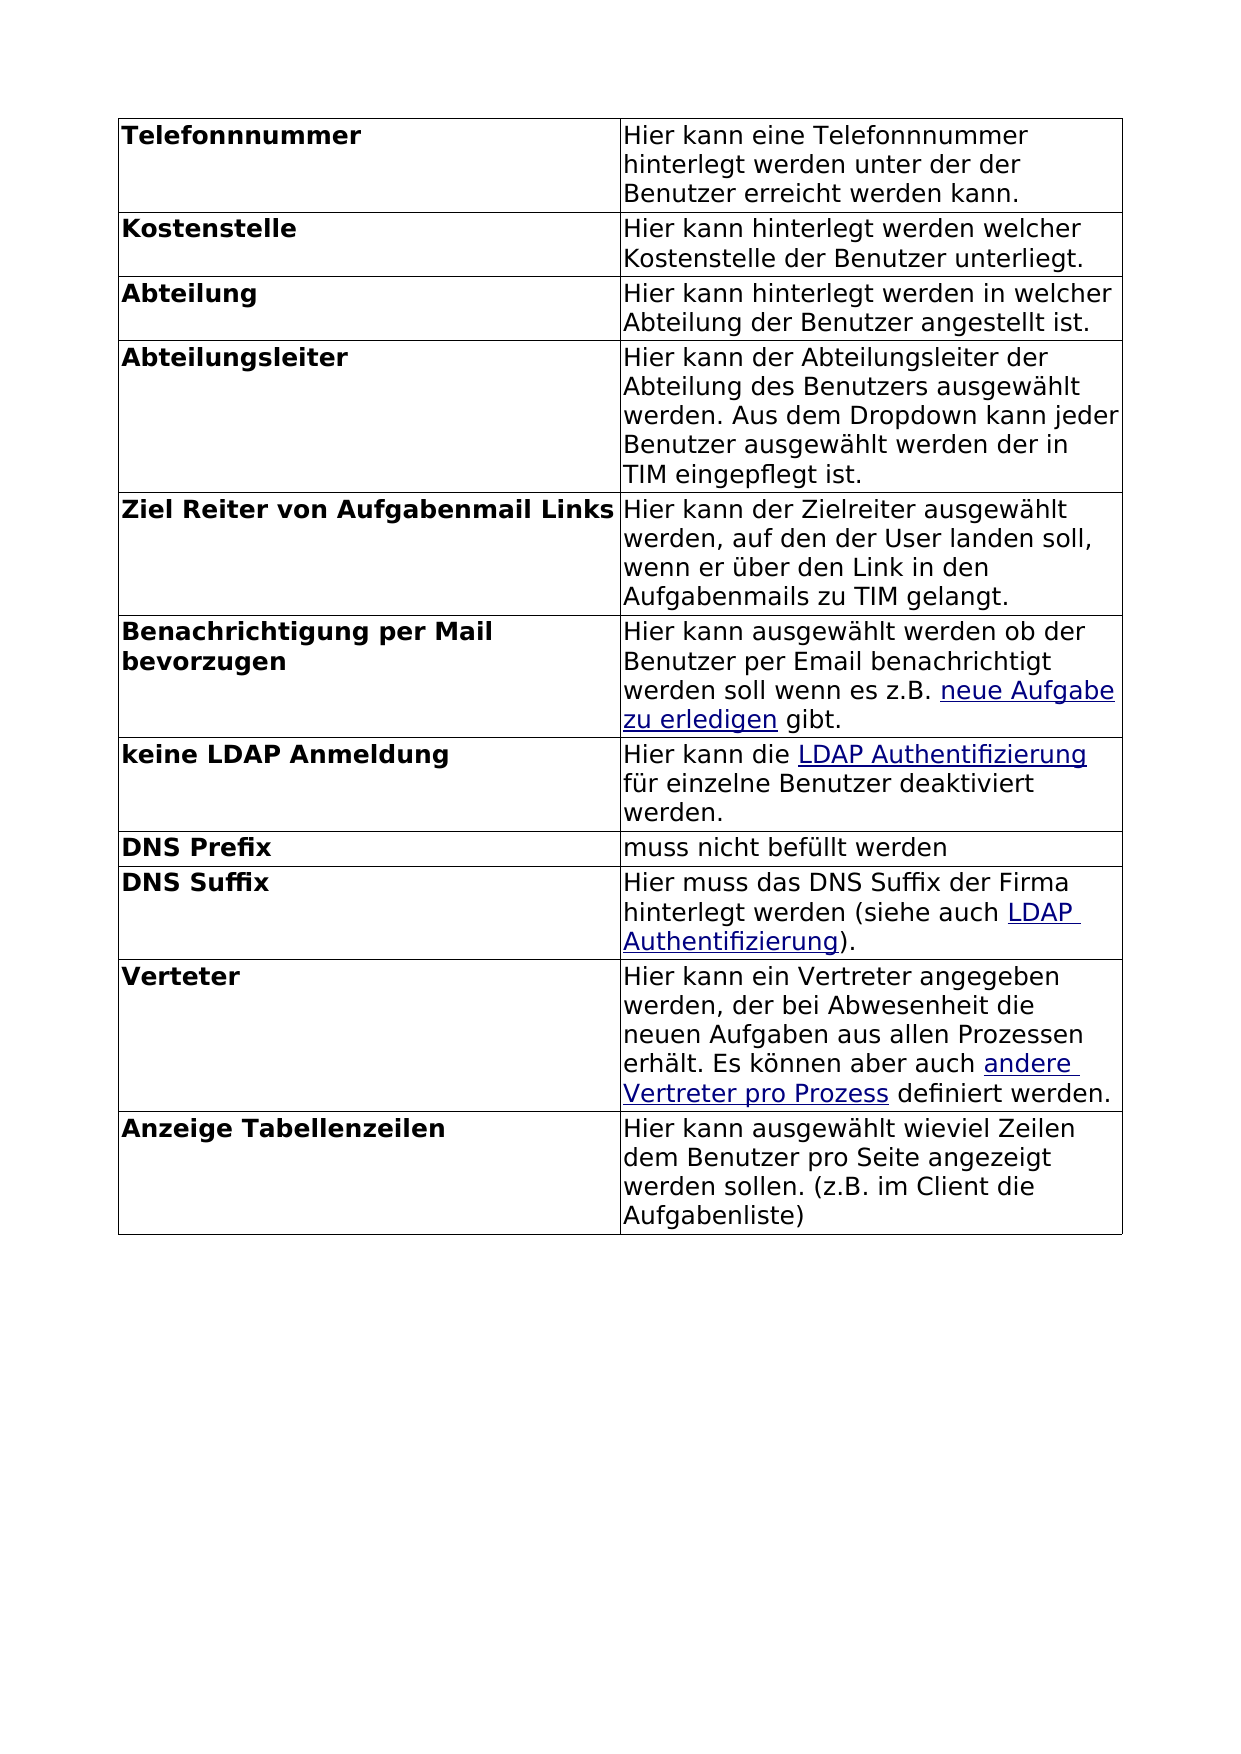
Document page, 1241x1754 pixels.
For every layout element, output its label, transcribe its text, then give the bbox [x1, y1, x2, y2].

table_cell Hier muss das DNS Suffix der Firma hinterlegt werden (siehe auch LDAP Authentifizierung). [621, 867, 1122, 959]
table_cell Abteilungsleiter [119, 341, 620, 492]
table_cell Abteilung [119, 277, 620, 340]
table_cell Hier kann ausgewählt werden ob der Benutzer per Email benachrichtigt werden soll wenn es z.B. neue Aufgabe zu erledigen gibt. [621, 616, 1122, 737]
table_cell Hier kann ausgewählt wieviel Zeilen dem Benutzer pro Seite angezeigt werden sollen. (z.B. im Client die Aufgabenliste) [621, 1112, 1122, 1233]
table_cell keine LDAP Anmeldung [119, 738, 620, 831]
table_cell Hier kann hinterlegt werden in welcher Abteilung der Benutzer angestellt ist. [621, 277, 1122, 340]
table_cell Verteter [119, 960, 620, 1111]
table_cell DNS Prefix [119, 832, 620, 866]
table_cell Hier kann die LDAP Authentifizierung für einzelne Benutzer deaktiviert werden. [621, 738, 1122, 831]
table_cell Benachrichtigung per Mail bevorzugen [119, 616, 620, 737]
table_cell Anzeige Tabellenzeilen [119, 1112, 620, 1233]
table_cell Hier kann der Zielreiter ausgewählt werden, auf den der User landen soll, wenn er über den Link in den Aufgabenmails zu TIM gelangt. [621, 493, 1122, 614]
table_cell Kostenstelle [119, 213, 620, 276]
table_cell Hier kann der Abteilungsleiter der Abteilung des Benutzers ausgewählt werden. Aus dem Dropdown kann jeder Benutzer ausgewählt werden der in TIM eingepflegt ist. [621, 341, 1122, 492]
table_cell Hier kann eine Telefonnnummer hinterlegt werden unter der der Benutzer erreicht werden kann. [621, 119, 1122, 212]
table_cell muss nicht befüllt werden [621, 832, 1122, 866]
table_cell Telefonnnummer [119, 119, 620, 212]
table_cell DNS Suffix [119, 867, 620, 959]
table_cell Ziel Reiter von Aufgabenmail Links [119, 493, 620, 614]
table_cell Hier kann ein Vertreter angegeben werden, der bei Abwesenheit die neuen Aufgaben aus allen Prozessen erhält. Es können aber auch andere Vertreter pro Prozess definiert werden. [621, 960, 1122, 1111]
table_cell Hier kann hinterlegt werden welcher Kostenstelle der Benutzer unterliegt. [621, 213, 1122, 276]
